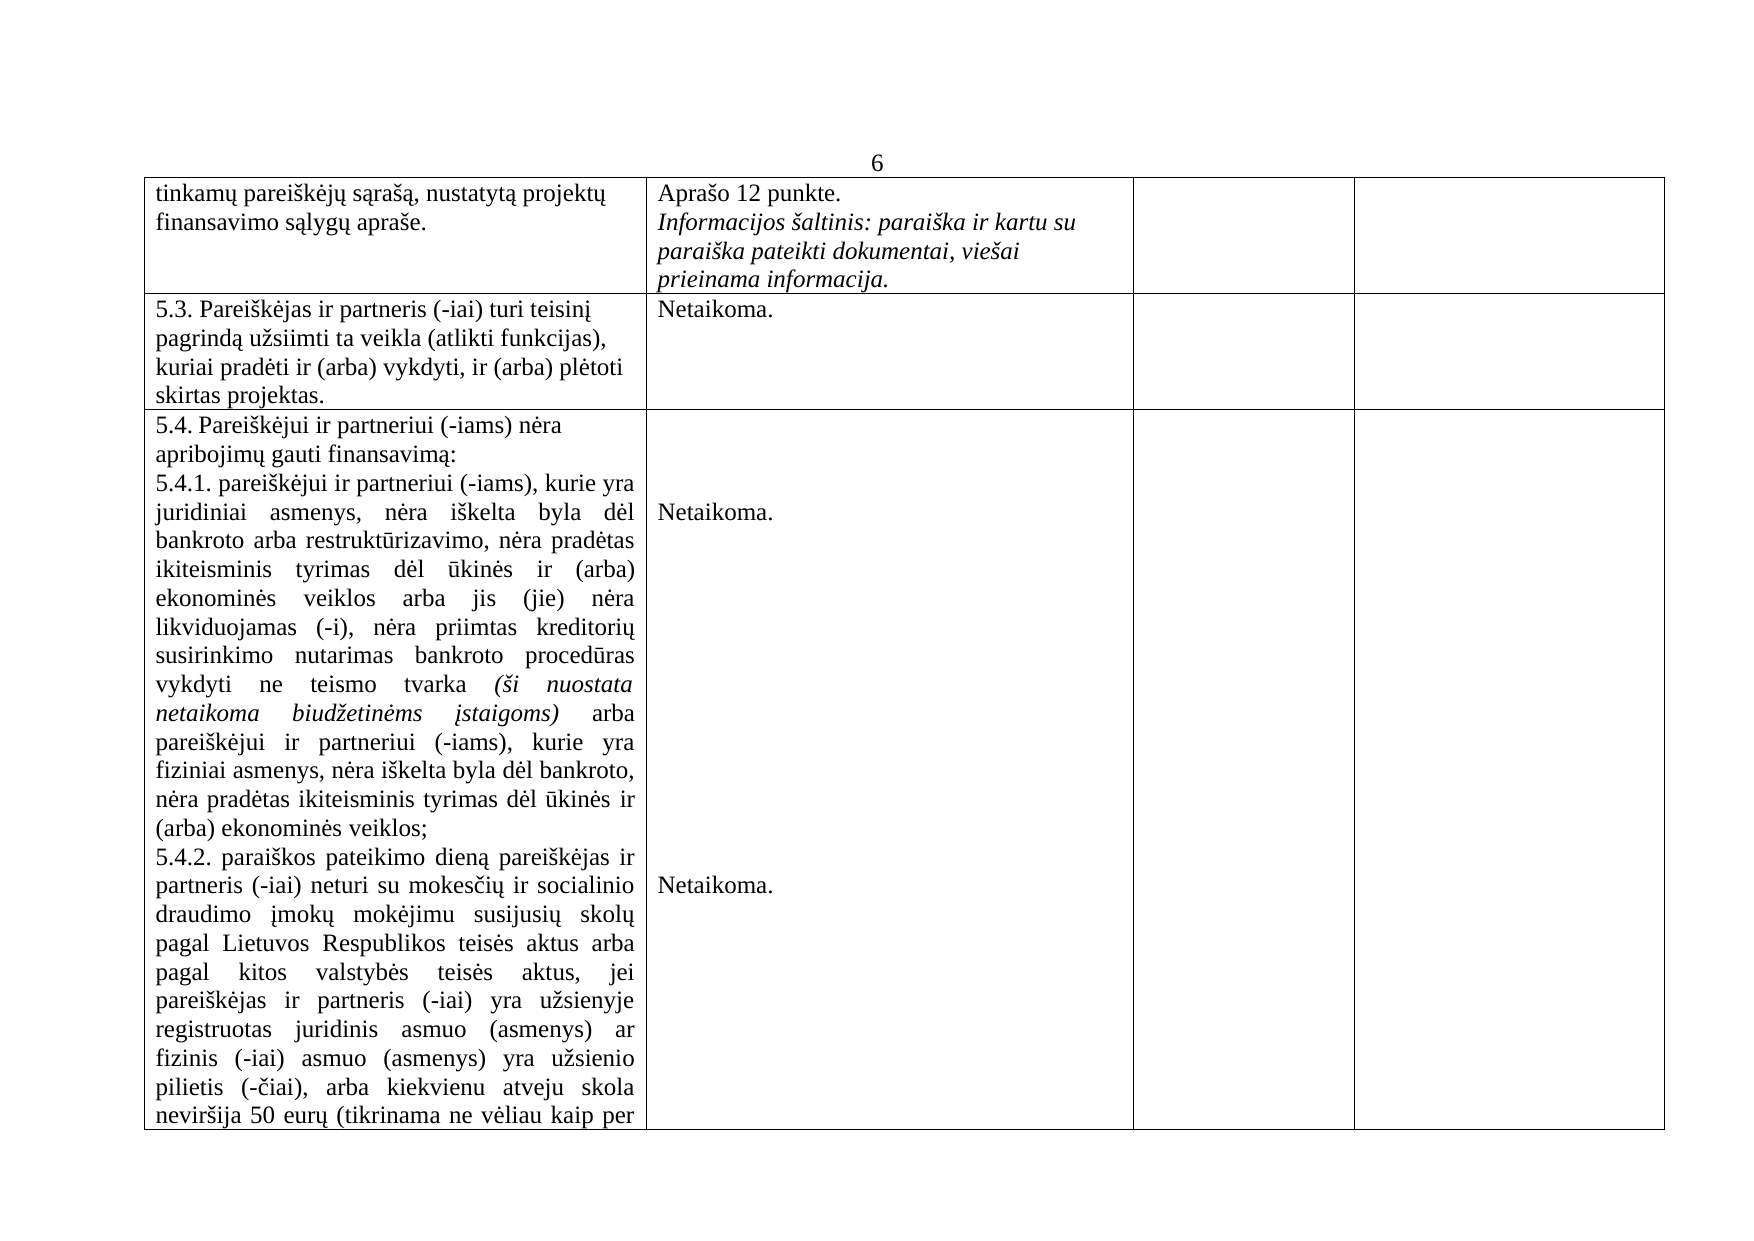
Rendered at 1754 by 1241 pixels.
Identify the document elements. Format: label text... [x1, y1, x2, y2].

table_cell 5.4. Pareiškėjui ir partneriui (-iams) nėra apribojimų gauti finansavimą: 5.4.1. pareiškėjui ir partneriui (-iams), kurie yra juridiniai asmenys, nėra iškelta byla dėl bankroto arba restruktūrizavimo, nėra pradėtas ikiteisminis tyrimas dėl ūkinės ir (arba) ekonominės veiklos arba jis (jie) nėra likviduojamas (-i), nėra priimtas kreditorių susirinkimo nutarimas bankroto procedūras vykdyti ne teismo tvarka (ši nuostata netaikoma biudžetinėms įstaigoms) arba pareiškėjui ir partneriui (-iams), kurie yra fiziniai asmenys, nėra iškelta byla dėl bankroto, nėra pradėtas ikiteisminis tyrimas dėl ūkinės ir (arba) ekonominės veiklos; 5.4.2. paraiškos pateikimo dieną pareiškėjas ir partneris (-iai) neturi su mokesčių ir socialinio draudimo įmokų mokėjimu susijusių skolų pagal Lietuvos Respublikos teisės aktus arba pagal kitos valstybės teisės aktus, jei pareiškėjas ir partneris (-iai) yra užsienyje registruotas juridinis asmuo (asmenys) ar fizinis (-iai) asmuo (asmenys) yra užsienio pilietis (-čiai), arba kiekvienu atveju skola neviršija 50 eurų (tikrinama ne vėliau kaip per [145, 410, 646, 1129]
table_cell [1134, 178, 1354, 293]
table_cell 5.3. Pareiškėjas ir partneris (-iai) turi teisinį pagrindą užsiimti ta veikla (atlikti funkcijas), kuriai pradėti ir (arba) vykdyti, ir (arba) plėtoti skirtas projektas. [145, 294, 646, 409]
table_cell [1134, 410, 1354, 1129]
table_cell [1355, 410, 1664, 1129]
table_cell [1355, 294, 1664, 409]
table_cell Aprašo 12 punkte. Informacijos šaltinis: paraiška ir kartu su paraiška pateikti dokumentai, viešai prieinama informacija. [647, 178, 1133, 293]
table_cell [1355, 178, 1664, 293]
table_cell [1134, 294, 1354, 409]
table_cell Netaikoma. Netaikoma. [647, 410, 1133, 1129]
table_cell Netaikoma. [647, 294, 1133, 409]
table_cell tinkamų pareiškėjų sąrašą, nustatytą projektų finansavimo sąlygų apraše. [145, 178, 646, 293]
